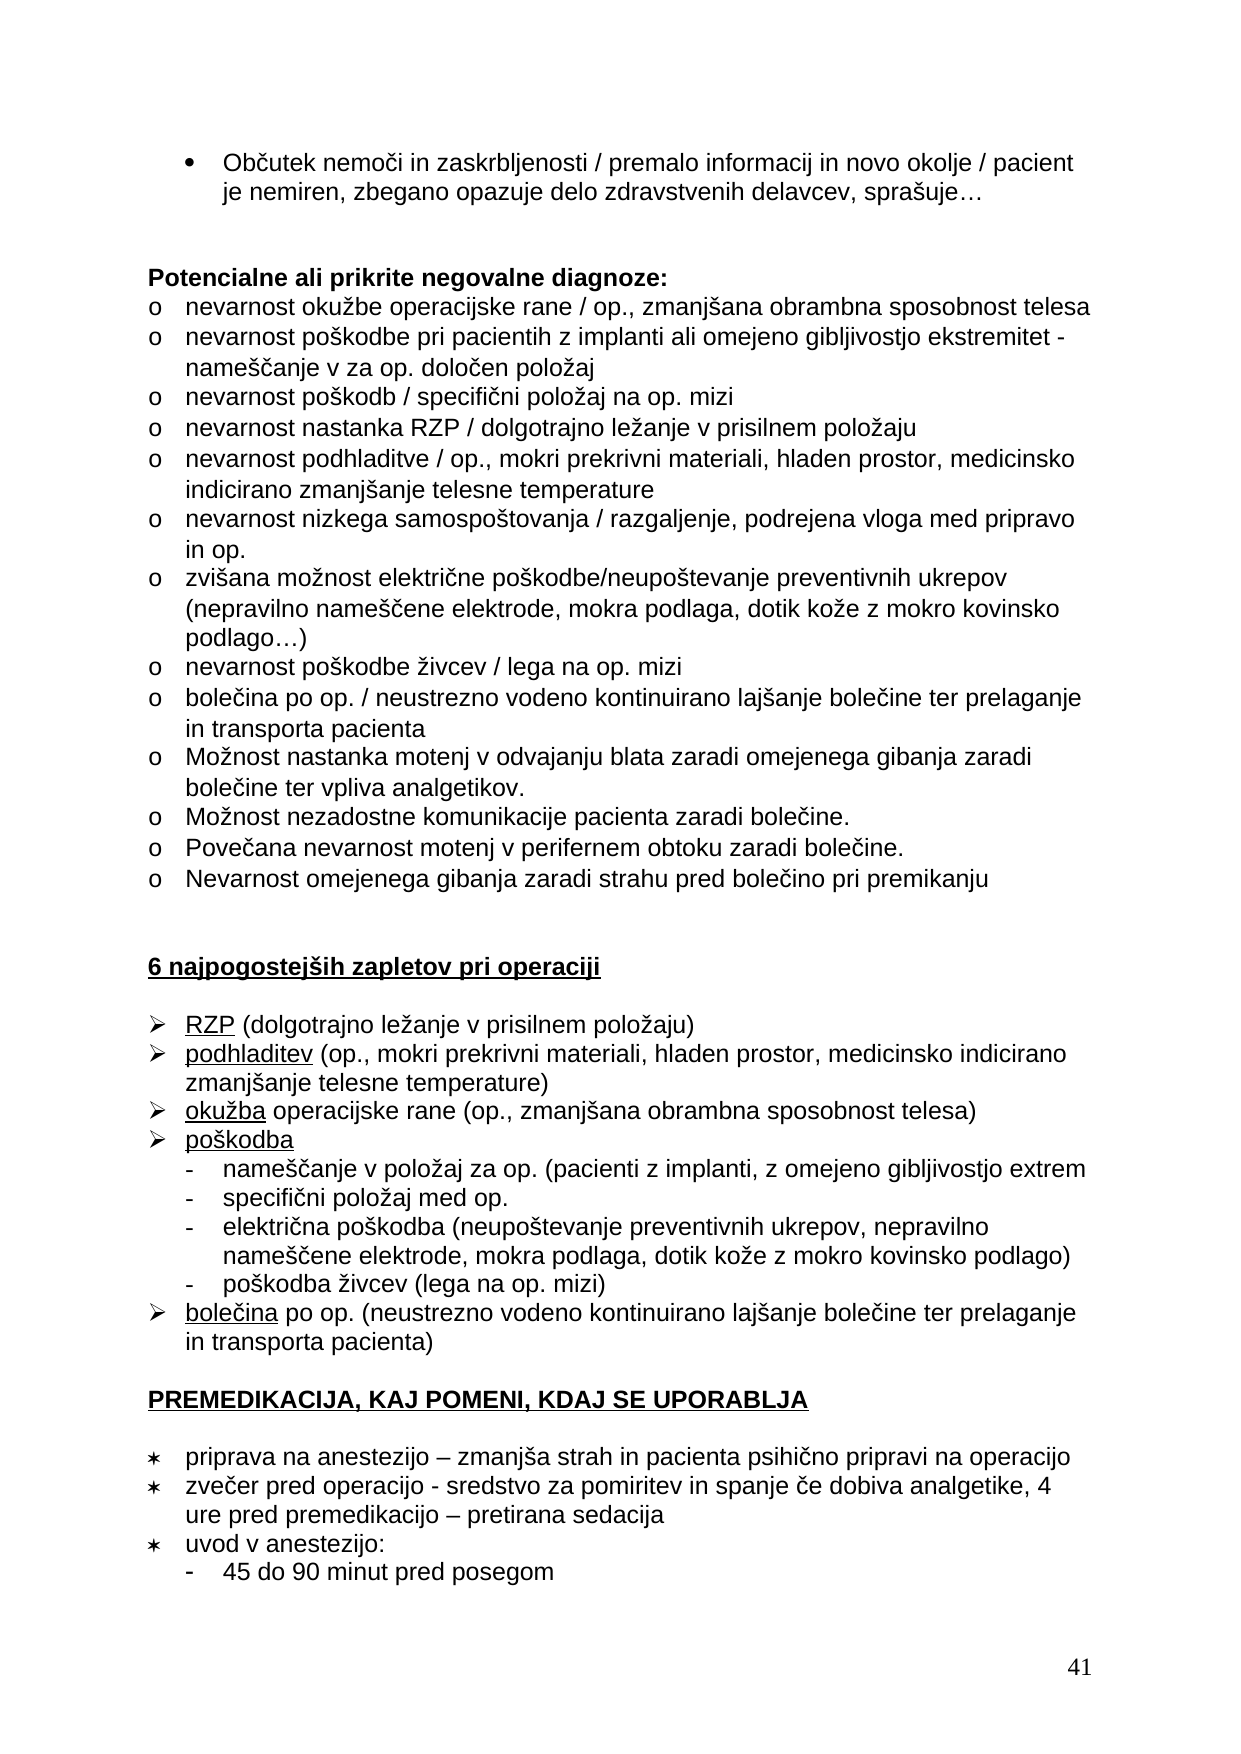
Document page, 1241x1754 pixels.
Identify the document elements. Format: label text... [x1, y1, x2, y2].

list zvečer pred operacijo - sredstvo za pomiritev in spanje če dobiva analgetike, 4 ure pred premedikacijo – pretirana sedacija [148, 1471, 1093, 1528]
list podhladitev (op., mokri prekrivni materiali, hladen prostor, medicinsko indicirano zmanjšanje telesne temperature) [148, 1039, 1093, 1096]
list nevarnost poškodb / specifični položaj na op. mizi [148, 382, 1093, 413]
list Možnost nezadostne komunikacije pacienta zaradi bolečine. [148, 802, 1093, 833]
text Potencialne ali prikrite negovalne diagnoze: [148, 263, 1093, 291]
list nevarnost poškodbe živcev / lega na op. mizi [148, 652, 1093, 683]
list Nevarnost omejenega gibanja zaradi strahu pred bolečino pri premikanju [148, 864, 1093, 895]
list 45 do 90 minut pred posegom [185, 1557, 1093, 1586]
list nevarnost podhladitve / op., mokri prekrivni materiali, hladen prostor, medicinsko indicirano zmanjšanje telesne temperature [148, 444, 1093, 504]
list bolečina po op. (neustrezno vodeno kontinuirano lajšanje bolečine ter prelaganje in transporta pacienta) [148, 1298, 1093, 1356]
list Občutek nemoči in zaskrbljenosti / premalo informacij in novo okolje / pacient je nemiren, zbegano opazuje delo zdravstvenih delavcev, sprašuje… [185, 148, 1093, 205]
list nevarnost nizkega samospoštovanja / razgaljenje, podrejena vloga med pripravo in op. [148, 504, 1093, 563]
list nevarnost poškodbe pri pacientih z implanti ali omejeno gibljivostjo ekstremitet -nameščanje v za op. določen položaj [148, 322, 1093, 382]
text 6 najpogostejših zapletov pri operaciji [148, 952, 1093, 981]
list uvod v anestezijo: [148, 1528, 1093, 1557]
list Možnost nastanka motenj v odvajanju blata zaradi omejenega gibanja zaradi bolečine ter vpliva analgetikov. [148, 742, 1093, 802]
list nevarnost okužbe operacijske rane / op., zmanjšana obrambna sposobnost telesa [148, 291, 1093, 322]
list nevarnost nastanka RZP / dolgotrajno ležanje v prisilnem položaju [148, 413, 1093, 444]
list nameščanje v položaj za op. (pacienti z implanti, z omejeno gibljivostjo extrem [185, 1154, 1093, 1183]
list specifični položaj med op. [185, 1183, 1093, 1212]
list zvišana možnost električne poškodbe/neupoštevanje preventivnih ukrepov (nepravilno nameščene elektrode, mokra podlaga, dotik kože z mokro kovinsko podlago…) [148, 563, 1093, 652]
list električna poškodba (neupoštevanje preventivnih ukrepov, nepravilno nameščene elektrode, mokra podlaga, dotik kože z mokro kovinsko podlago) [185, 1212, 1093, 1269]
list priprava na anestezijo – zmanjša strah in pacienta psihično pripravi na operacijo [148, 1442, 1093, 1471]
list poškodba [148, 1125, 1093, 1154]
text PREMEDIKACIJA, KAJ POMENI, KDAJ SE UPORABLJA [148, 1384, 1093, 1413]
list poškodba živcev (lega na op. mizi) [185, 1269, 1093, 1298]
list okužba operacijske rane (op., zmanjšana obrambna sposobnost telesa) [148, 1096, 1093, 1125]
list bolečina po op. / neustrezno vodeno kontinuirano lajšanje bolečine ter prelaganje in transporta pacienta [148, 683, 1093, 742]
list RZP (dolgotrajno ležanje v prisilnem položaju) [148, 1010, 1093, 1039]
list Povečana nevarnost motenj v perifernem obtoku zaradi bolečine. [148, 833, 1093, 864]
